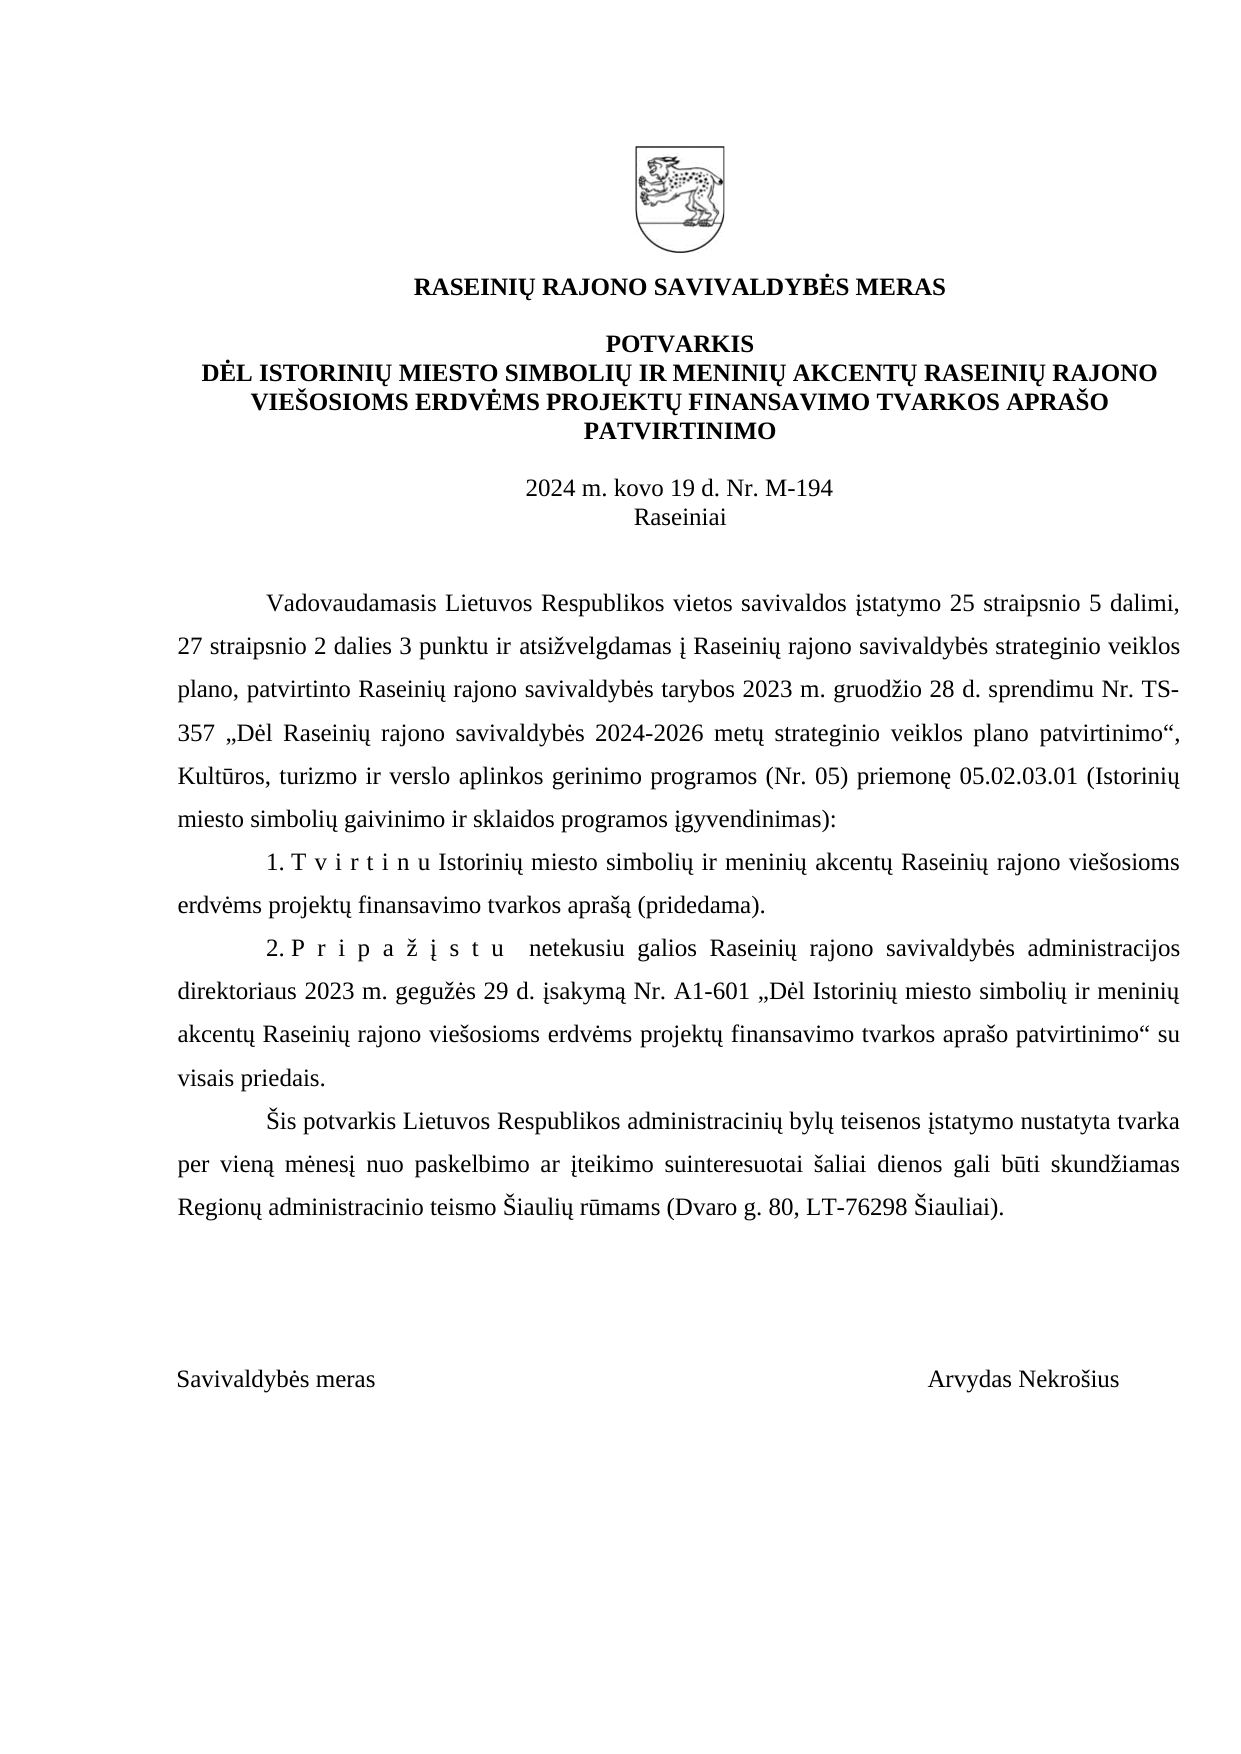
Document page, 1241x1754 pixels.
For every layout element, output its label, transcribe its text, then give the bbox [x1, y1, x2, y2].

text 2024 m. kovo 19 d. Nr. M-194 [177, 473, 1181, 502]
text Raseiniai [179, 502, 1181, 531]
text Savivaldybės meras Arvydas Nekrošius [176, 1364, 1181, 1393]
text Vadovaudamasis Lietuvos Respublikos vietos savivaldos įstatymo 25 straipsnio 5 dalimi, 27 straipsnio 2 dalies 3 punktu ir atsižvelgdamas į Raseinių rajono savivaldybės strateginio veiklos plano, patvirtinto Raseinių rajono savivaldybės tarybos 2023 m. gruodžio 28 d. sprendimu Nr. TS-357 „Dėl Raseinių rajono savivaldybės 2024-2026 metų strateginio veiklos plano patvirtinimo“, Kultūros, turizmo ir verslo aplinkos gerinimo programos (Nr. 05) priemonę 05.02.03.01 (Istorinių miesto simbolių gaivinimo ir sklaidos programos įgyvendinimas): [177, 588, 1181, 833]
text 2. P r i p a ž į s t u netekusiu galios Raseinių rajono savivaldybės administracijos direktoriaus 2023 m. gegužės 29 d. įsakymą Nr. A1-601 „Dėl Istorinių miesto simbolių ir meninių akcentų Raseinių rajono viešosioms erdvėms projektų finansavimo tvarkos aprašo patvirtinimo“ su visais priedais. [177, 933, 1181, 1091]
text 1. T v i r t i n u Istorinių miesto simbolių ir meninių akcentų Raseinių rajono viešosioms erdvėms projektų finansavimo tvarkos aprašą (pridedama). [177, 847, 1181, 919]
text POTVARKIS [179, 329, 1181, 358]
text DĖL ISTORINIŲ MIESTO SIMBOLIŲ IR MENINIŲ AKCENTŲ RASEINIŲ RAJONO VIEŠOSIOMS ERDVĖMS PROJEKTŲ FINANSAVIMO TVARKOS APRAŠO PATVIRTINIMO [179, 358, 1181, 444]
text RASEINIŲ RAJONO SAVIVALDYBĖS MERAS [179, 272, 1181, 301]
text Šis potvarkis Lietuvos Respublikos administracinių bylų teisenos įstatymo nustatyta tvarka per vieną mėnesį nuo paskelbimo ar įteikimo suinteresuotai šaliai dienos gali būti skundžiamas Regionų administracinio teismo Šiaulių rūmams (Dvaro g. 80, LT-76298 Šiauliai). [177, 1106, 1181, 1221]
